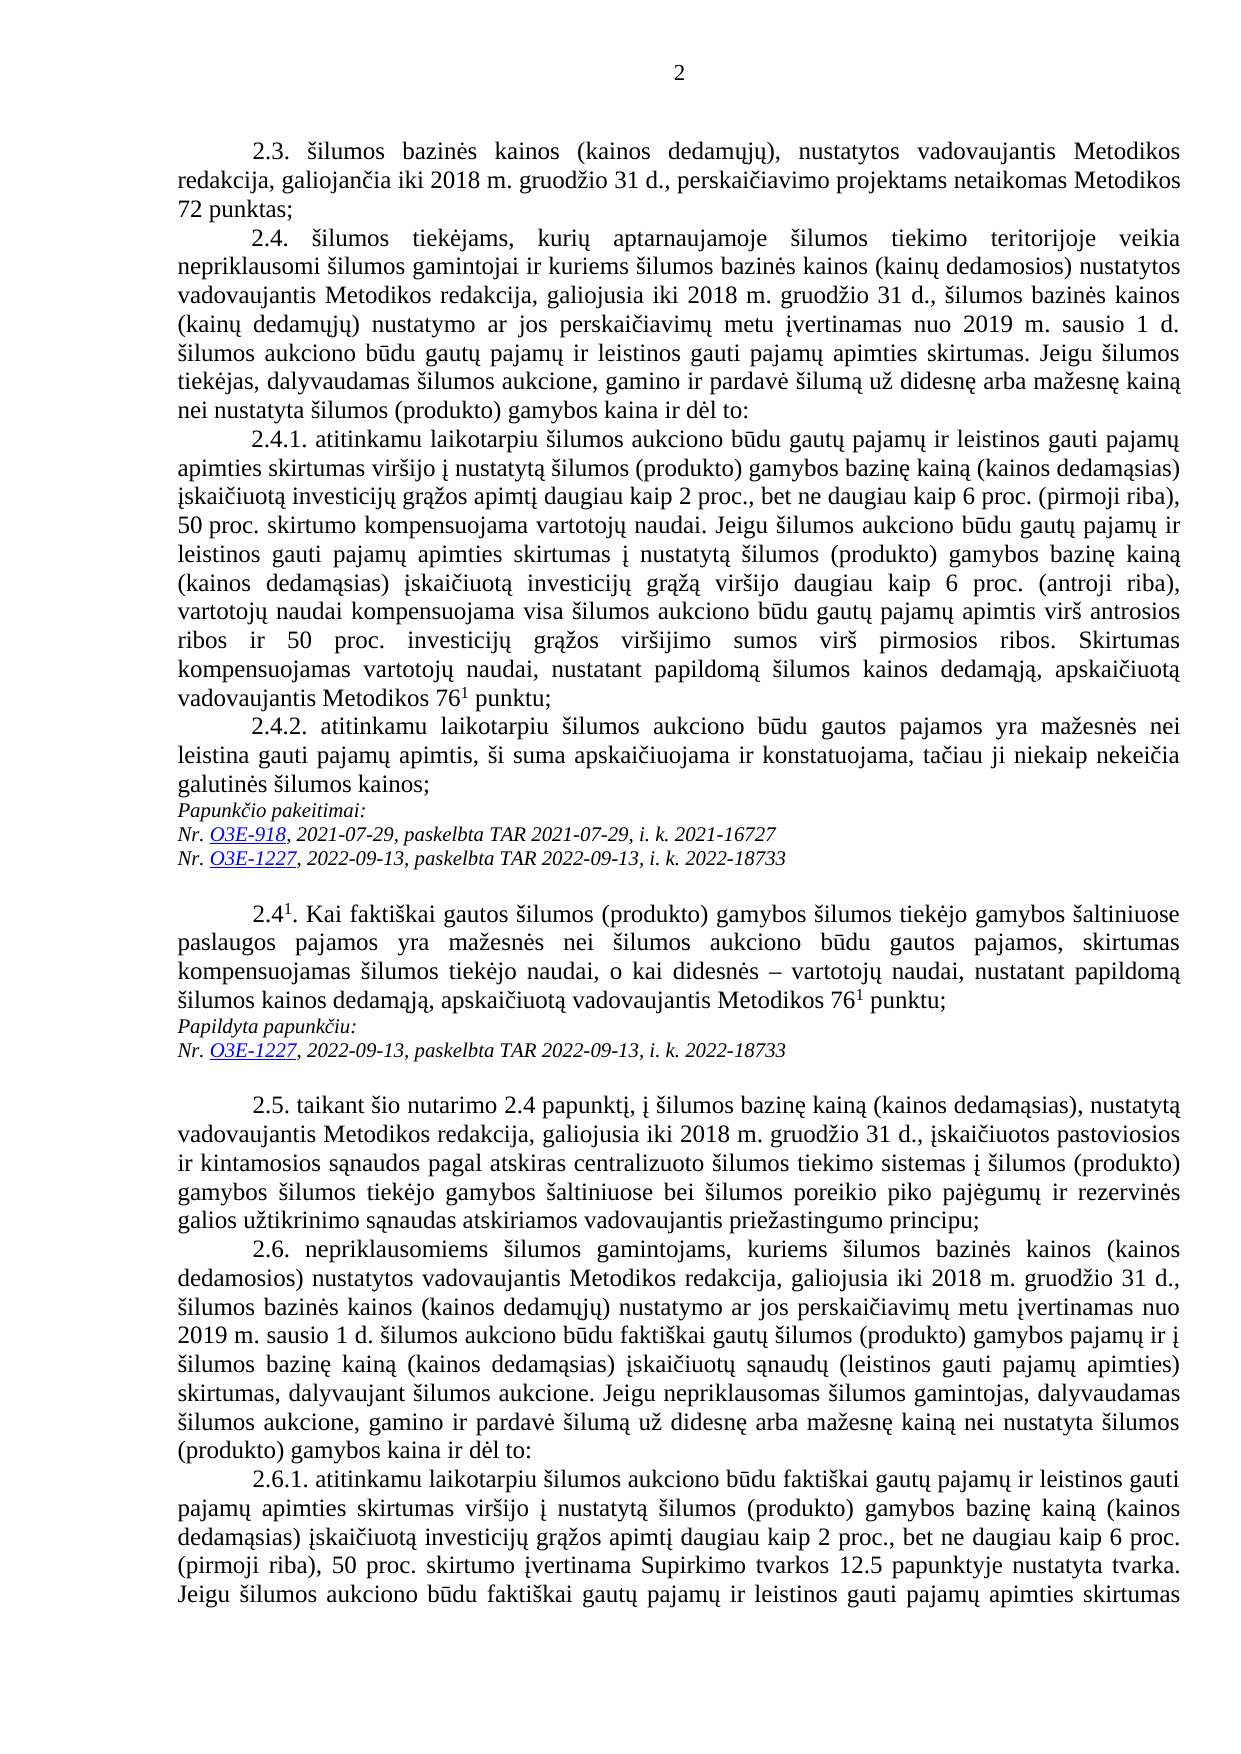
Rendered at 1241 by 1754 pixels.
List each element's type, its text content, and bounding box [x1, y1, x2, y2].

text 2.41. Kai faktiškai gautos šilumos (produkto) gamybos šilumos tiekėjo gamybos šaltiniuose paslaugos pajamos yra mažesnės nei šilumos aukciono būdu gautos pajamos, skirtumas kompensuojamas šilumos tiekėjo naudai, o kai didesnės – vartotojų naudai, nustatant papildomą šilumos kainos dedamąją, apskaičiuotą vadovaujantis Metodikos 761 punktu; [177, 899, 1181, 1014]
text 2.5. taikant šio nutarimo 2.4 papunktį, į šilumos bazinę kainą (kainos dedamąsias), nustatytą vadovaujantis Metodikos redakcija, galiojusia iki 2018 m. gruodžio 31 d., įskaičiuotos pastoviosios ir kintamosios sąnaudos pagal atskiras centralizuoto šilumos tiekimo sistemas į šilumos (produkto) gamybos šilumos tiekėjo gamybos šaltiniuose bei šilumos poreikio piko pajėgumų ir rezervinės galios užtikrinimo sąnaudas atskiriamos vadovaujantis priežastingumo principu; [177, 1091, 1181, 1234]
text 2.6.1. atitinkamu laikotarpiu šilumos aukciono būdu faktiškai gautų pajamų ir leistinos gauti pajamų apimties skirtumas viršijo į nustatytą šilumos (produkto) gamybos bazinę kainą (kainos dedamąsias) įskaičiuotą investicijų grąžos apimtį daugiau kaip 2 proc., bet ne daugiau kaip 6 proc. (pirmoji riba), 50 proc. skirtumo įvertinama Supirkimo tvarkos 12.5 papunktyje nustatyta tvarka. Jeigu šilumos aukciono būdu faktiškai gautų pajamų ir leistinos gauti pajamų apimties skirtumas [177, 1464, 1181, 1608]
text Nr. O3E-1227, 2022-09-13, paskelbta TAR 2022-09-13, i. k. 2022-18733 [177, 1038, 1181, 1062]
text 2.3. šilumos bazinės kainos (kainos dedamųjų), nustatytos vadovaujantis Metodikos redakcija, galiojančia iki 2018 m. gruodžio 31 d., perskaičiavimo projektams netaikomas Metodikos 72 punktas; [177, 136, 1181, 223]
text 2.6. nepriklausomiems šilumos gamintojams, kuriems šilumos bazinės kainos (kainos dedamosios) nustatytos vadovaujantis Metodikos redakcija, galiojusia iki 2018 m. gruodžio 31 d., šilumos bazinės kainos (kainos dedamųjų) nustatymo ar jos perskaičiavimų metu įvertinamas nuo 2019 m. sausio 1 d. šilumos aukciono būdu faktiškai gautų šilumos (produkto) gamybos pajamų ir į šilumos bazinę kainą (kainos dedamąsias) įskaičiuotų sąnaudų (leistinos gauti pajamų apimties) skirtumas, dalyvaujant šilumos aukcione. Jeigu nepriklausomas šilumos gamintojas, dalyvaudamas šilumos aukcione, gamino ir pardavė šilumą už didesnę arba mažesnę kainą nei nustatyta šilumos (produkto) gamybos kaina ir dėl to: [177, 1234, 1181, 1464]
text Nr. O3E-1227, 2022-09-13, paskelbta TAR 2022-09-13, i. k. 2022-18733 [177, 846, 1181, 870]
text 2.4.1. atitinkamu laikotarpiu šilumos aukciono būdu gautų pajamų ir leistinos gauti pajamų apimties skirtumas viršijo į nustatytą šilumos (produkto) gamybos bazinę kainą (kainos dedamąsias) įskaičiuotą investicijų grąžos apimtį daugiau kaip 2 proc., bet ne daugiau kaip 6 proc. (pirmoji riba), 50 proc. skirtumo kompensuojama vartotojų naudai. Jeigu šilumos aukciono būdu gautų pajamų ir leistinos gauti pajamų apimties skirtumas į nustatytą šilumos (produkto) gamybos bazinę kainą (kainos dedamąsias) įskaičiuotą investicijų grąžą viršijo daugiau kaip 6 proc. (antroji riba), vartotojų naudai kompensuojama visa šilumos aukciono būdu gautų pajamų apimtis virš antrosios ribos ir 50 proc. investicijų grąžos viršijimo sumos virš pirmosios ribos. Skirtumas kompensuojamas vartotojų naudai, nustatant papildomą šilumos kainos dedamąją, apskaičiuotą vadovaujantis Metodikos 761 punktu; [177, 424, 1181, 711]
text Nr. O3E-918, 2021-07-29, paskelbta TAR 2021-07-29, i. k. 2021-16727 [177, 822, 1181, 846]
text Papunkčio pakeitimai: [177, 798, 1181, 822]
text Papildyta papunkčiu: [177, 1014, 1181, 1038]
text 2.4. šilumos tiekėjams, kurių aptarnaujamoje šilumos tiekimo teritorijoje veikia nepriklausomi šilumos gamintojai ir kuriems šilumos bazinės kainos (kainų dedamosios) nustatytos vadovaujantis Metodikos redakcija, galiojusia iki 2018 m. gruodžio 31 d., šilumos bazinės kainos (kainų dedamųjų) nustatymo ar jos perskaičiavimų metu įvertinamas nuo 2019 m. sausio 1 d. šilumos aukciono būdu gautų pajamų ir leistinos gauti pajamų apimties skirtumas. Jeigu šilumos tiekėjas, dalyvaudamas šilumos aukcione, gamino ir pardavė šilumą už didesnę arba mažesnę kainą nei nustatyta šilumos (produkto) gamybos kaina ir dėl to: [177, 223, 1181, 424]
text 2.4.2. atitinkamu laikotarpiu šilumos aukciono būdu gautos pajamos yra mažesnės nei leistina gauti pajamų apimtis, ši suma apskaičiuojama ir konstatuojama, tačiau ji niekaip nekeičia galutinės šilumos kainos; [177, 711, 1181, 798]
